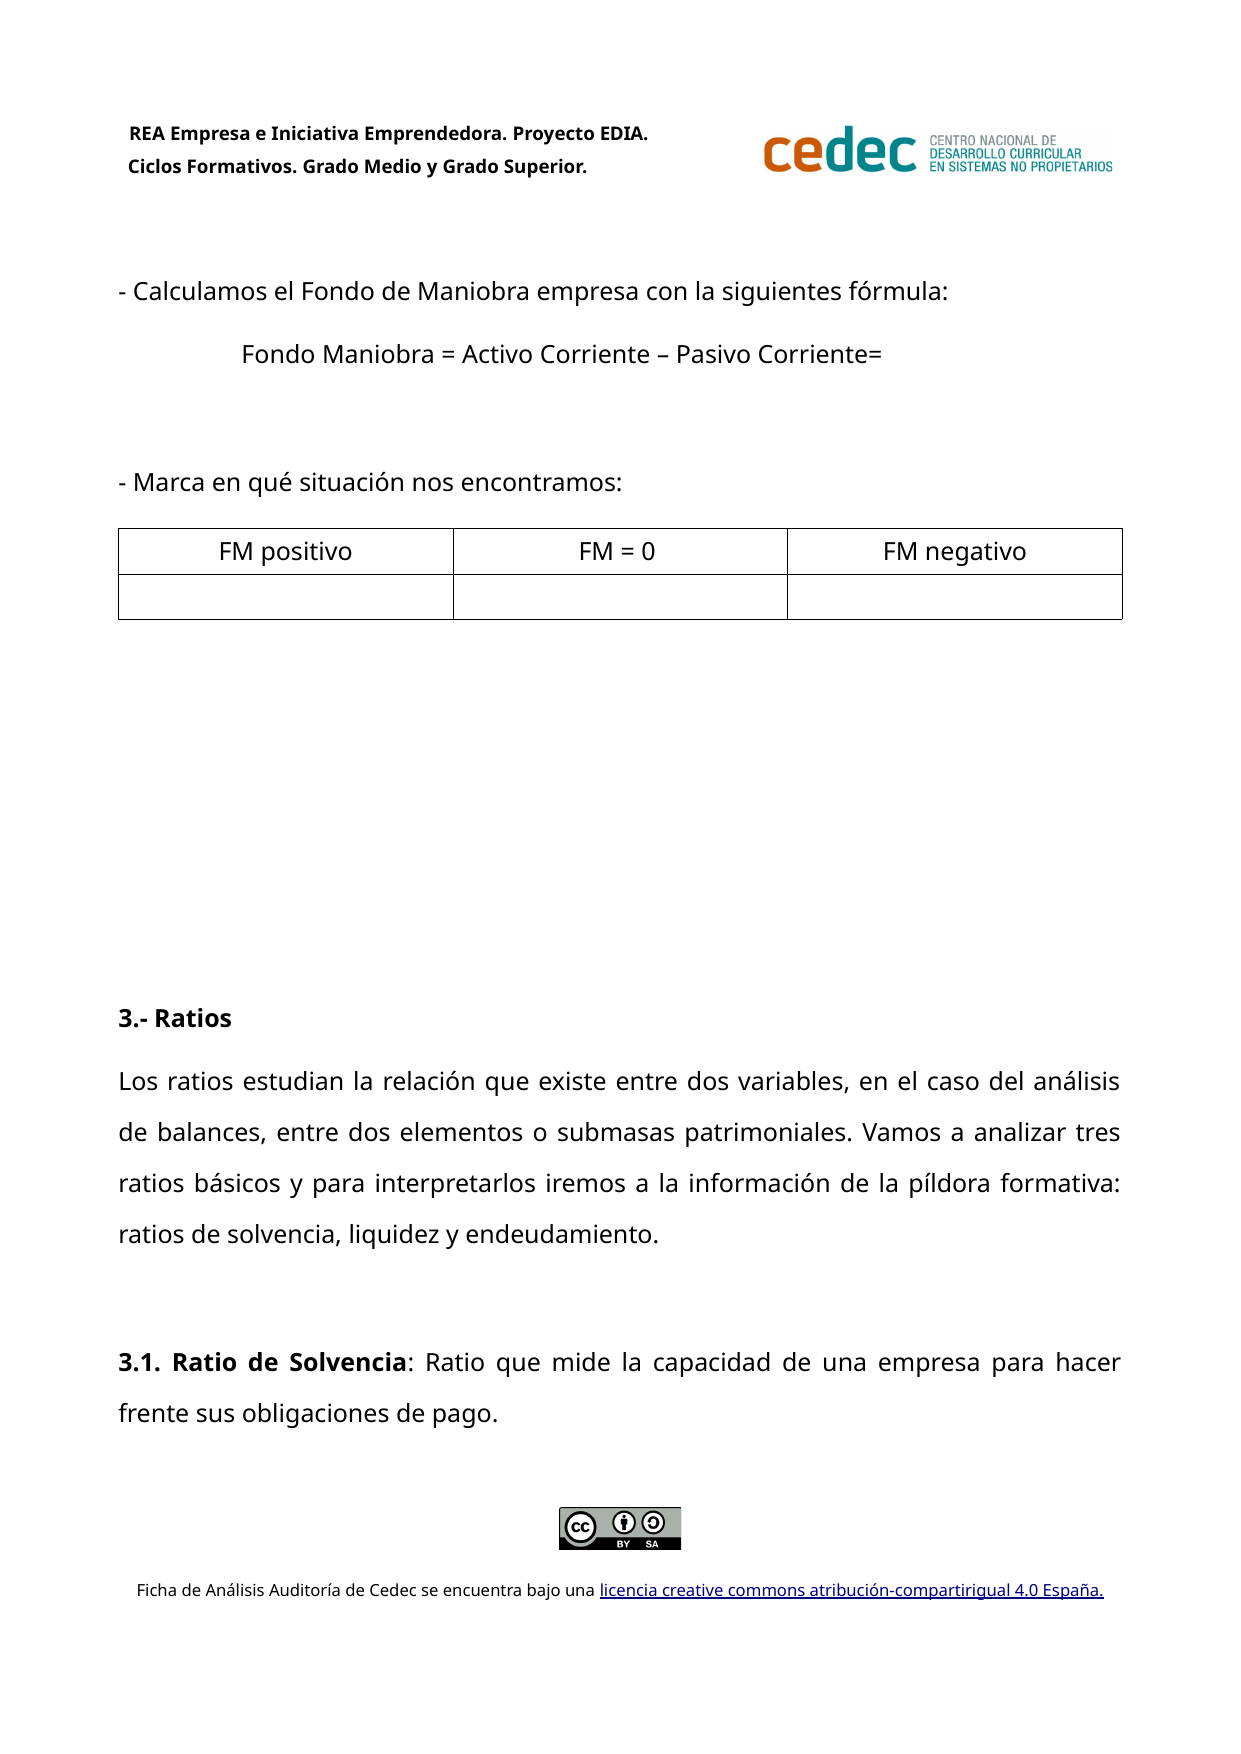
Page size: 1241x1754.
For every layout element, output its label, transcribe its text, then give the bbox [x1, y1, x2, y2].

picture [764, 125, 1113, 172]
table_header FM positivo [119, 529, 453, 573]
table_header FM = 0 [454, 529, 787, 573]
text Los ratios estudian la relación que existe entre dos variables, en el caso del análisis de balances, entre dos elementos o submasas patrimoniales. Vamos a analizar tres ratios básicos y para interpretarlos iremos a la información de la píldora formativa: ratios de solvencia, liquidez y endeudamiento. [118, 1064, 1122, 1251]
picture [559, 1507, 682, 1550]
text Fondo Maniobra = Activo Corriente – Pasivo Corriente= [118, 337, 1122, 371]
text 3.1. Ratio de Solvencia: Ratio que mide la capacidad de una empresa para hacer frente sus obligaciones de pago. [118, 1344, 1122, 1429]
table_header FM negativo [788, 529, 1122, 573]
table_cell [119, 575, 453, 619]
table_cell [454, 575, 787, 619]
text - Marca en qué situación nos encontramos: [118, 464, 1122, 498]
table_cell [788, 575, 1122, 619]
text 3.- Ratios [118, 1000, 1122, 1034]
text - Calculamos el Fondo de Maniobra empresa con la siguientes fórmula: [118, 274, 1122, 308]
